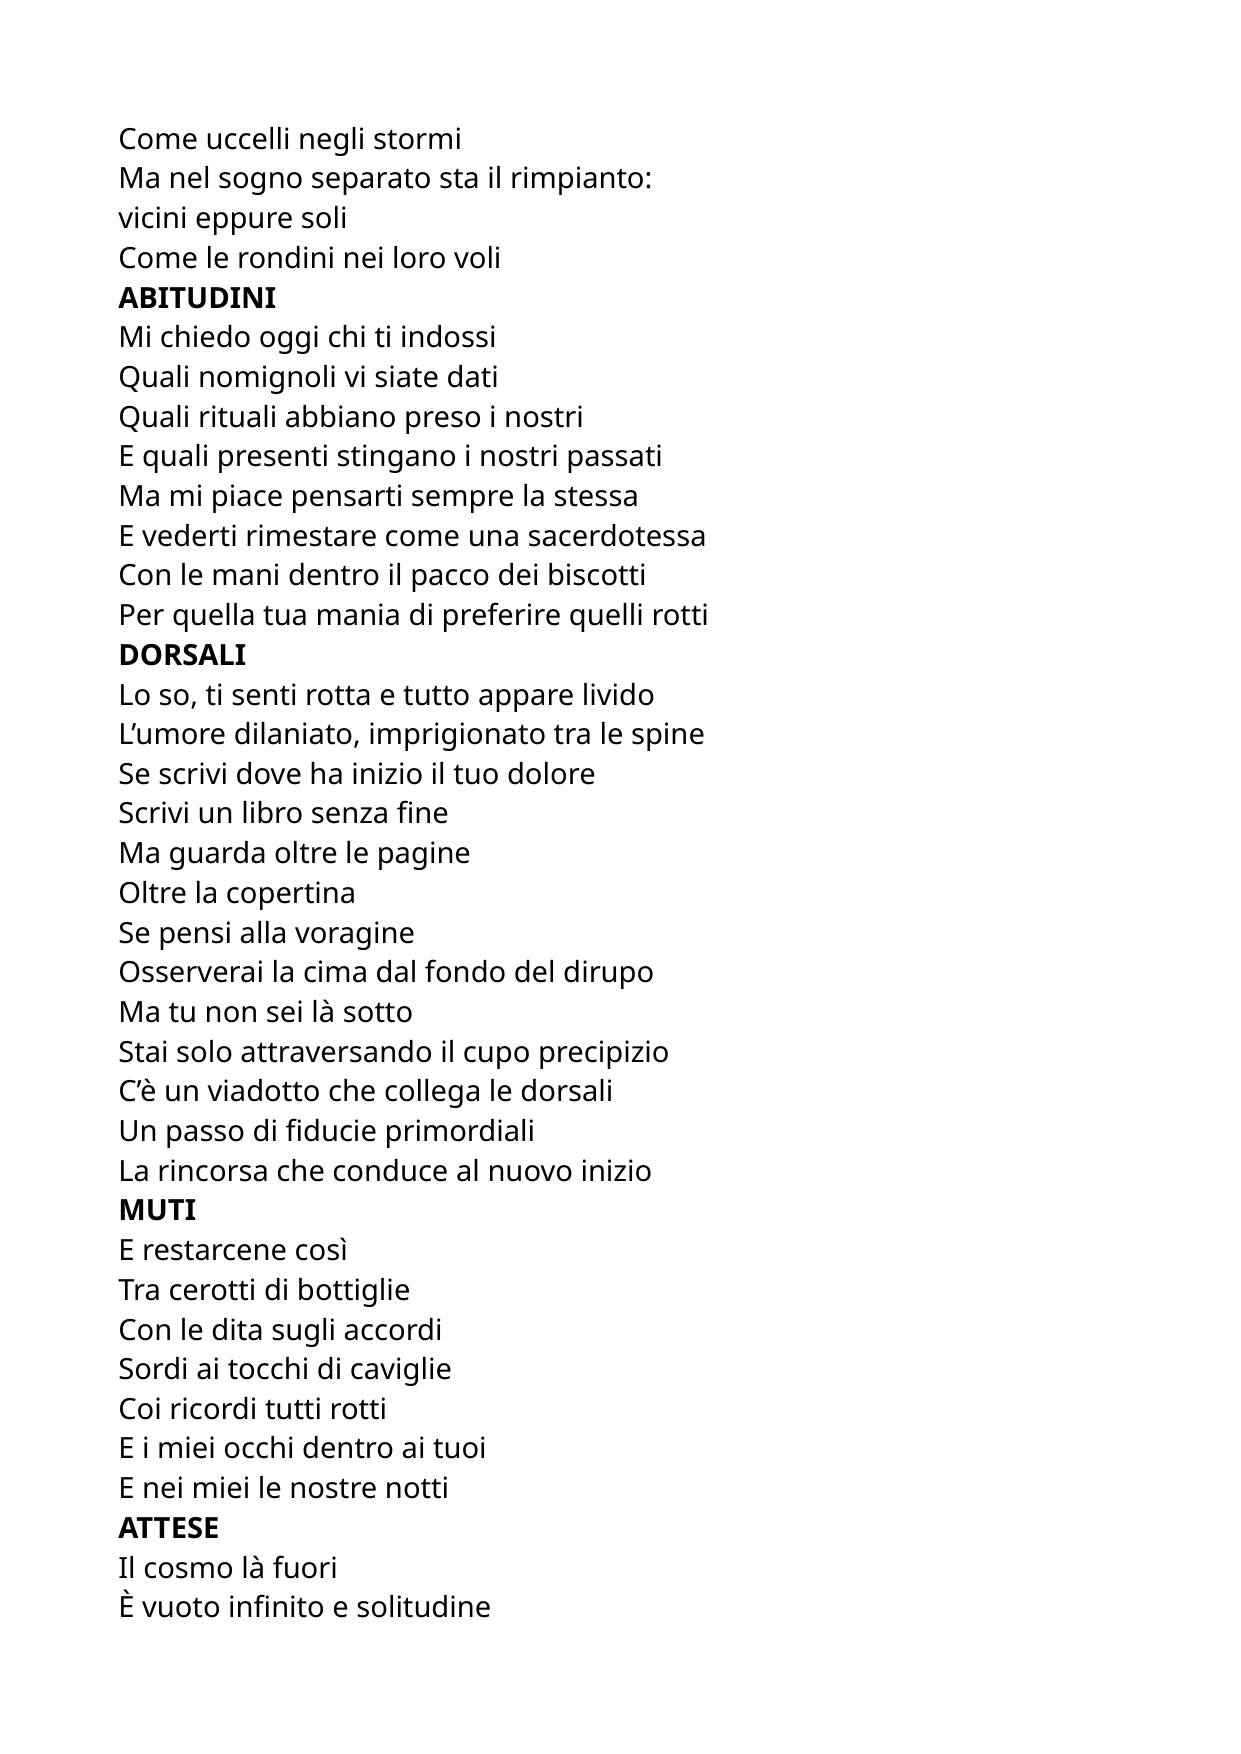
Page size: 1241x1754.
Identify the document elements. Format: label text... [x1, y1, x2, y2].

text Quali nomignoli vi siate dati [118, 356, 1122, 396]
text Con le mani dentro il pacco dei biscotti [118, 555, 1122, 594]
text E quali presenti stingano i nostri passati [118, 436, 1122, 475]
text E vederti rimestare come una sacerdotessa [118, 515, 1122, 555]
text DORSALI [118, 634, 1122, 674]
text Osserverai la cima dal fondo del dirupo [118, 952, 1122, 991]
text Coi ricordi tutti rotti [118, 1388, 1122, 1428]
text Come uccelli negli stormi [118, 118, 1122, 158]
text Ma mi piace pensarti sempre la stessa [118, 475, 1122, 515]
text Lo so, ti senti rotta e tutto appare livido [118, 674, 1122, 713]
text E nei miei le nostre notti [118, 1467, 1122, 1507]
text Ma guarda oltre le pagine [118, 832, 1122, 872]
text vicini eppure soli [118, 197, 1122, 237]
text Ma nel sogno separato sta il rimpianto: [118, 158, 1122, 197]
text MUTI [118, 1190, 1122, 1229]
text Tra cerotti di bottiglie [118, 1269, 1122, 1309]
text Sordi ai tocchi di caviglie [118, 1348, 1122, 1388]
text È vuoto infinito e solitudine [118, 1587, 1122, 1626]
text C’è un viadotto che collega le dorsali [118, 1071, 1122, 1110]
text Se scrivi dove ha inizio il tuo dolore [118, 753, 1122, 793]
text ABITUDINI [118, 277, 1122, 317]
text Stai solo attraversando il cupo precipizio [118, 1031, 1122, 1071]
text Scrivi un libro senza fine [118, 793, 1122, 832]
text Con le dita sugli accordi [118, 1309, 1122, 1348]
text La rincorsa che conduce al nuovo inizio [118, 1150, 1122, 1190]
text L’umore dilaniato, imprigionato tra le spine [118, 713, 1122, 753]
text Se pensi alla voragine [118, 912, 1122, 952]
text Il cosmo là fuori [118, 1547, 1122, 1587]
text Come le rondini nei loro voli [118, 237, 1122, 277]
text Ma tu non sei là sotto [118, 991, 1122, 1031]
text Un passo di fiducie primordiali [118, 1110, 1122, 1150]
text Mi chiedo oggi chi ti indossi [118, 317, 1122, 356]
text Quali rituali abbiano preso i nostri [118, 396, 1122, 436]
text Per quella tua mania di preferire quelli rotti [118, 594, 1122, 634]
text Oltre la copertina [118, 872, 1122, 912]
text E i miei occhi dentro ai tuoi [118, 1428, 1122, 1467]
text ATTESE [118, 1507, 1122, 1547]
text E restarcene così [118, 1229, 1122, 1269]
